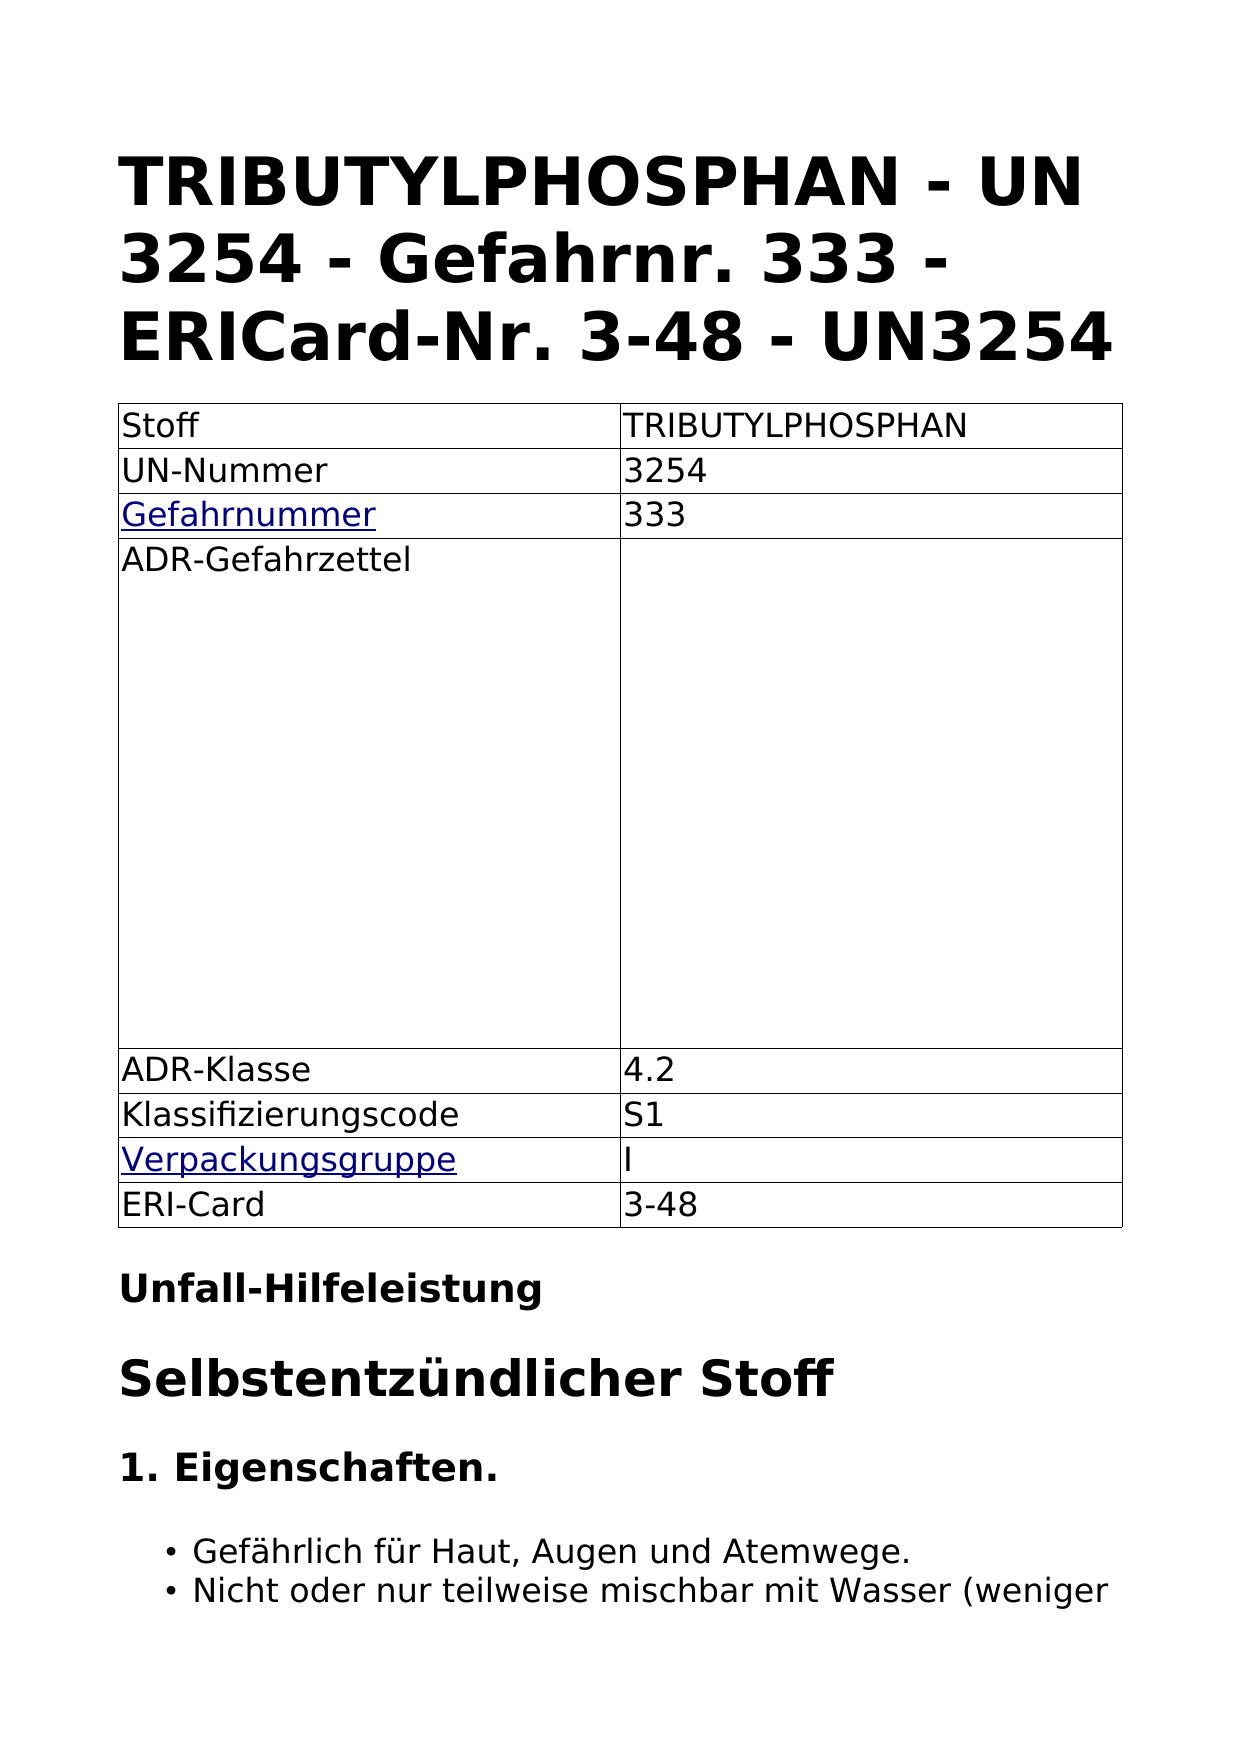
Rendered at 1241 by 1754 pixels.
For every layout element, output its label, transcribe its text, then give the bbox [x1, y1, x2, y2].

table_cell Verpackungsgruppe [119, 1138, 620, 1182]
list Nicht oder nur teilweise mischbar mit Wasser (weniger [177, 1571, 1122, 1610]
table_cell 333 [621, 494, 1122, 538]
table_cell 3254 [621, 449, 1122, 493]
subtitle TRIBUTYLPHOSPHAN - UN 3254 - Gefahrnr. 333 - ERICard-Nr. 3-48 - UN3254 [118, 143, 1122, 376]
table_cell Gefahrnummer [119, 494, 620, 538]
subtitle 1. Eigenschaften. [118, 1445, 1122, 1490]
table_cell S1 [621, 1094, 1122, 1137]
table_cell UN-Nummer [119, 449, 620, 493]
table_cell I [621, 1138, 1122, 1182]
table_cell 4.2 [621, 1049, 1122, 1092]
table_cell ADR-Gefahrzettel [119, 539, 620, 1048]
table_cell ERI-Card [119, 1183, 620, 1227]
table_cell [621, 539, 1122, 1048]
subtitle Selbstentzündlicher Stoff [118, 1349, 1122, 1408]
table_cell Klassifizierungscode [119, 1094, 620, 1137]
table_cell ADR-Klasse [119, 1049, 620, 1092]
table_header TRIBUTYLPHOSPHAN [621, 404, 1122, 448]
table_header Stoff [119, 404, 620, 448]
subtitle Unfall-Hilfeleistung [118, 1267, 1122, 1312]
list Gefährlich für Haut, Augen und Atemwege. [177, 1532, 1122, 1571]
table_cell 3-48 [621, 1183, 1122, 1227]
